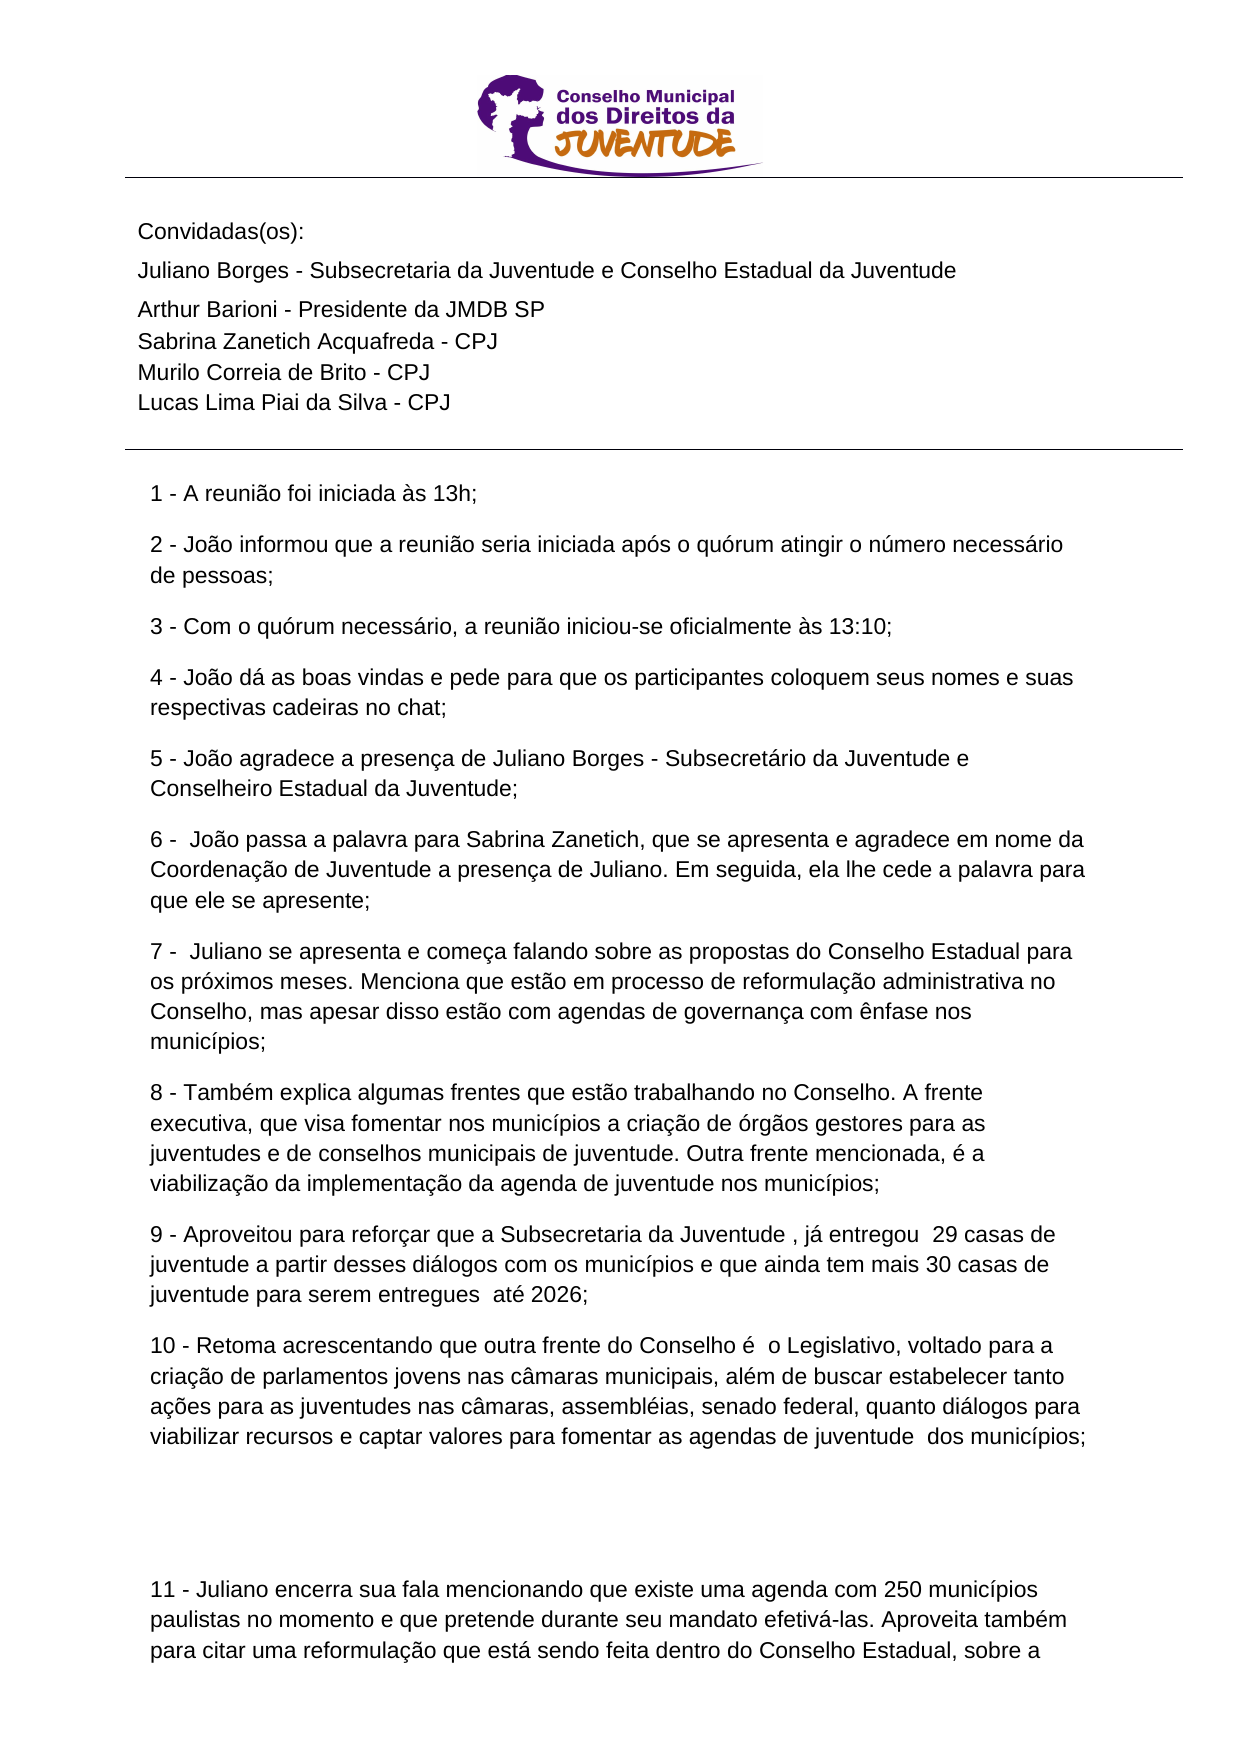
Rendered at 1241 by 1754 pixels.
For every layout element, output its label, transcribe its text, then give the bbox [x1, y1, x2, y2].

text 6 - João passa a palavra para Sabrina Zanetich, que se apresenta e agradece em nome da Coordenação de Juventude a presença de Juliano. Em seguida, ela lhe cede a palavra para que ele se apresente; [150, 826, 1091, 913]
text 1 - A reunião foi iniciada às 13h; [150, 480, 1091, 507]
text 2 - João informou que a reunião seria iniciada após o quórum atingir o número necessário de pessoas; [150, 531, 1091, 588]
text 3 - Com o quórum necessário, a reunião iniciou-se oficialmente às 13:10; [150, 613, 1091, 639]
text 9 - Aproveitou para reforçar que a Subsecretaria da Juventude , já entregou 29 casas de juventude a partir desses diálogos com os municípios e que ainda tem mais 30 casas de juventude para serem entregues até 2026; [150, 1221, 1091, 1308]
text 5 - João agradece a presença de Juliano Borges - Subsecretário da Juventude e Conselheiro Estadual da Juventude; [150, 745, 1091, 801]
text 10 - Retoma acrescentando que outra frente do Conselho é o Legislativo, voltado para a criação de parlamentos jovens nas câmaras municipais, além de buscar estabelecer tanto ações para as juventudes nas câmaras, assembléias, senado federal, quanto diálogos para viabilizar recursos e captar valores para fomentar as agendas de juventude dos municípios; [150, 1332, 1091, 1449]
table_cell Convidadas(os): Juliano Borges - Subsecretaria da Juventude e Conselho Estadual da Juventude Arthur Barioni - Presidente da JMDB SP Sabrina Zanetich Acquafreda - CPJ Murilo Correia de Brito - CPJ Lucas Lima Piai da Silva - CPJ [125, 178, 1183, 449]
text 11 - Juliano encerra sua fala mencionando que existe uma agenda com 250 municípios paulistas no momento e que pretende durante seu mandato efetivá-las. Aproveita também para citar uma reformulação que está sendo feita dentro do Conselho Estadual, sobre a [150, 1576, 1091, 1663]
text 4 - João dá as boas vindas e pede para que os participantes coloquem seus nomes e suas respectivas cadeiras no chat; [150, 664, 1091, 720]
text 7 - Juliano se apresenta e começa falando sobre as propostas do Conselho Estadual para os próximos meses. Menciona que estão em processo de reformulação administrativa no Conselho, mas apesar disso estão com agendas de governança com ênfase nos municípios; [150, 938, 1091, 1054]
text 8 - Também explica algumas frentes que estão trabalhando no Conselho. A frente executiva, que visa fomentar nos municípios a criação de órgãos gestores para as juventudes e de conselhos municipais de juventude. Outra frente mencionada, é a viabilização da implementação da agenda de juventude nos municípios; [150, 1079, 1091, 1196]
